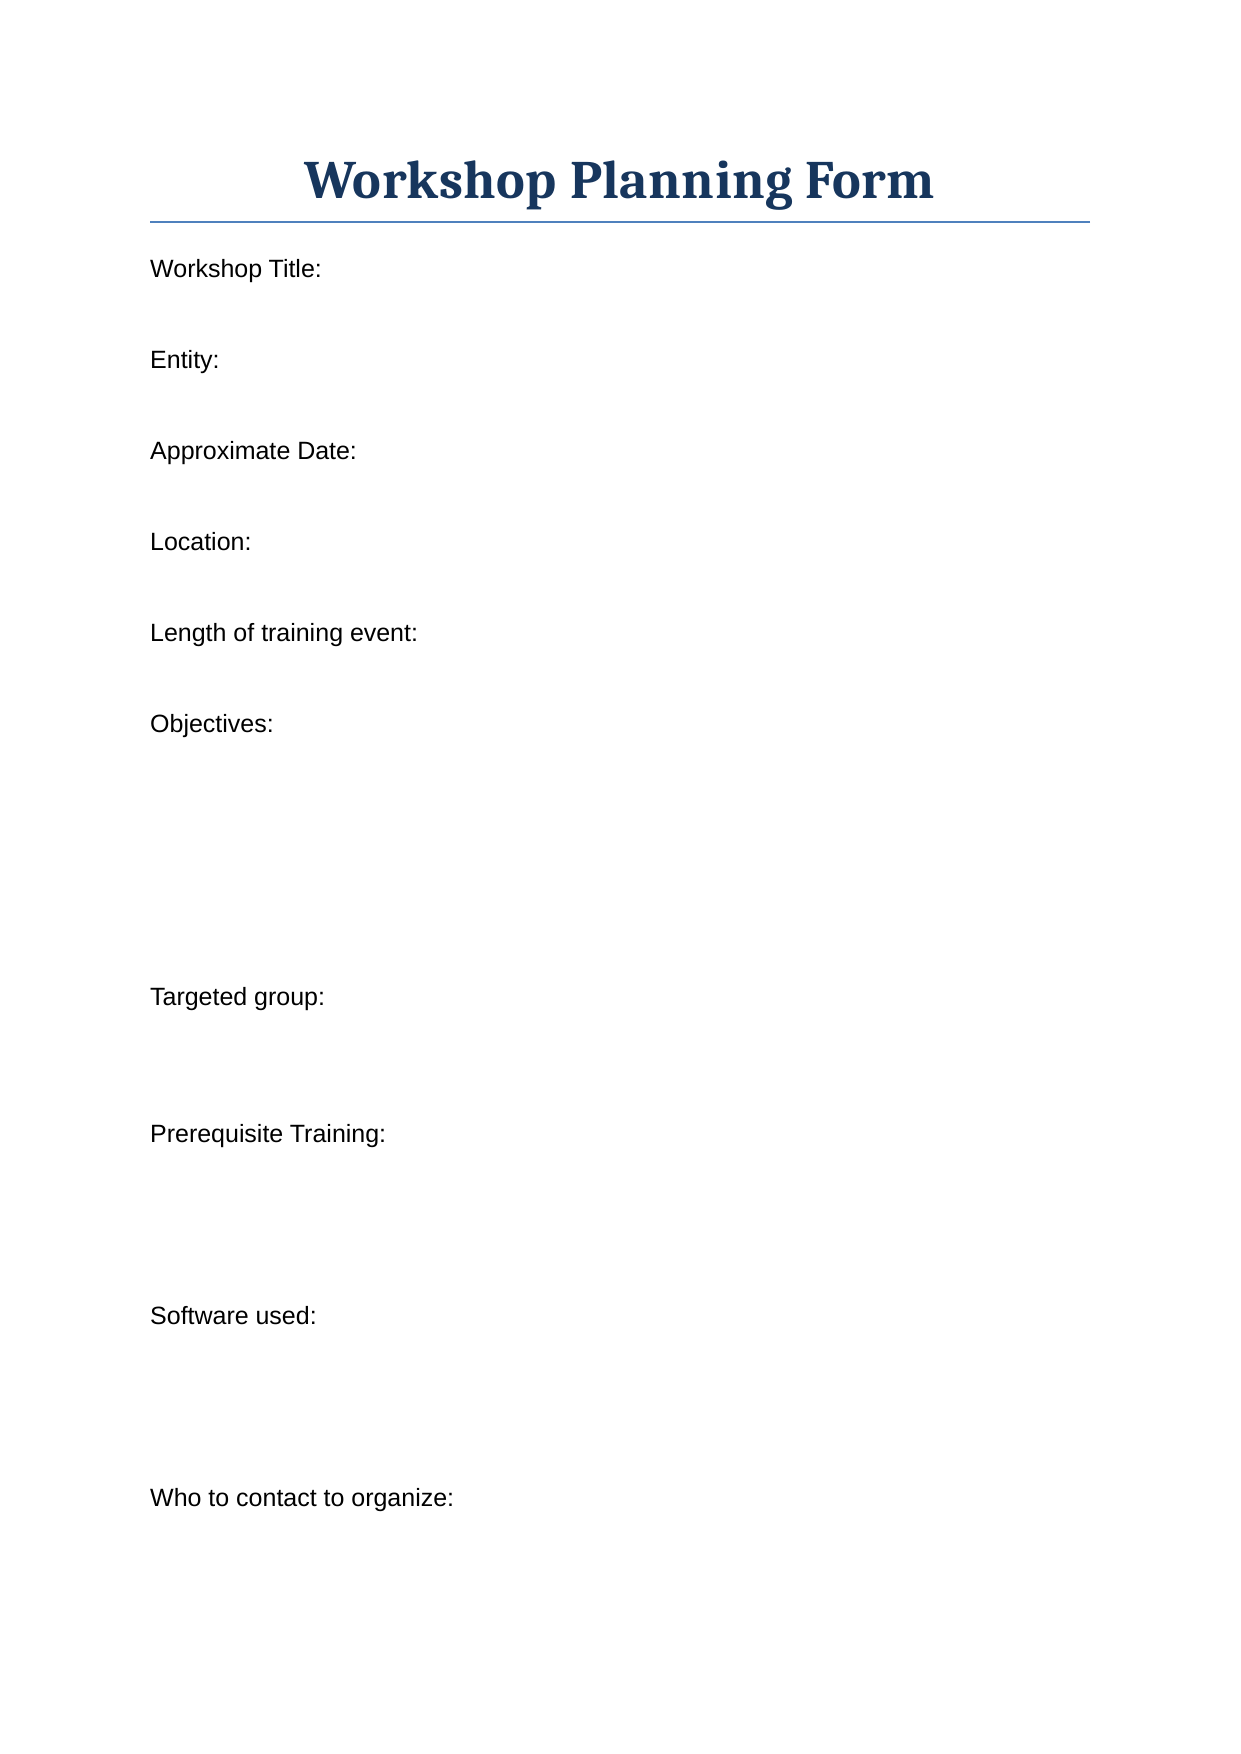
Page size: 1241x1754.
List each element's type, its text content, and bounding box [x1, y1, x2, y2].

text Objectives: [150, 709, 1090, 738]
text Who to contact to organize: [150, 1483, 1090, 1512]
text Location: [150, 527, 1090, 556]
text Targeted group: [150, 982, 1090, 1011]
text Software used: [150, 1301, 1090, 1330]
title Workshop Planning Form [150, 150, 1090, 221]
text Length of training event: [150, 618, 1090, 647]
text Entity: [150, 345, 1090, 374]
text Approximate Date: [150, 436, 1090, 465]
text Workshop Title: [150, 254, 1090, 283]
text Prerequisite Training: [150, 1119, 1090, 1148]
